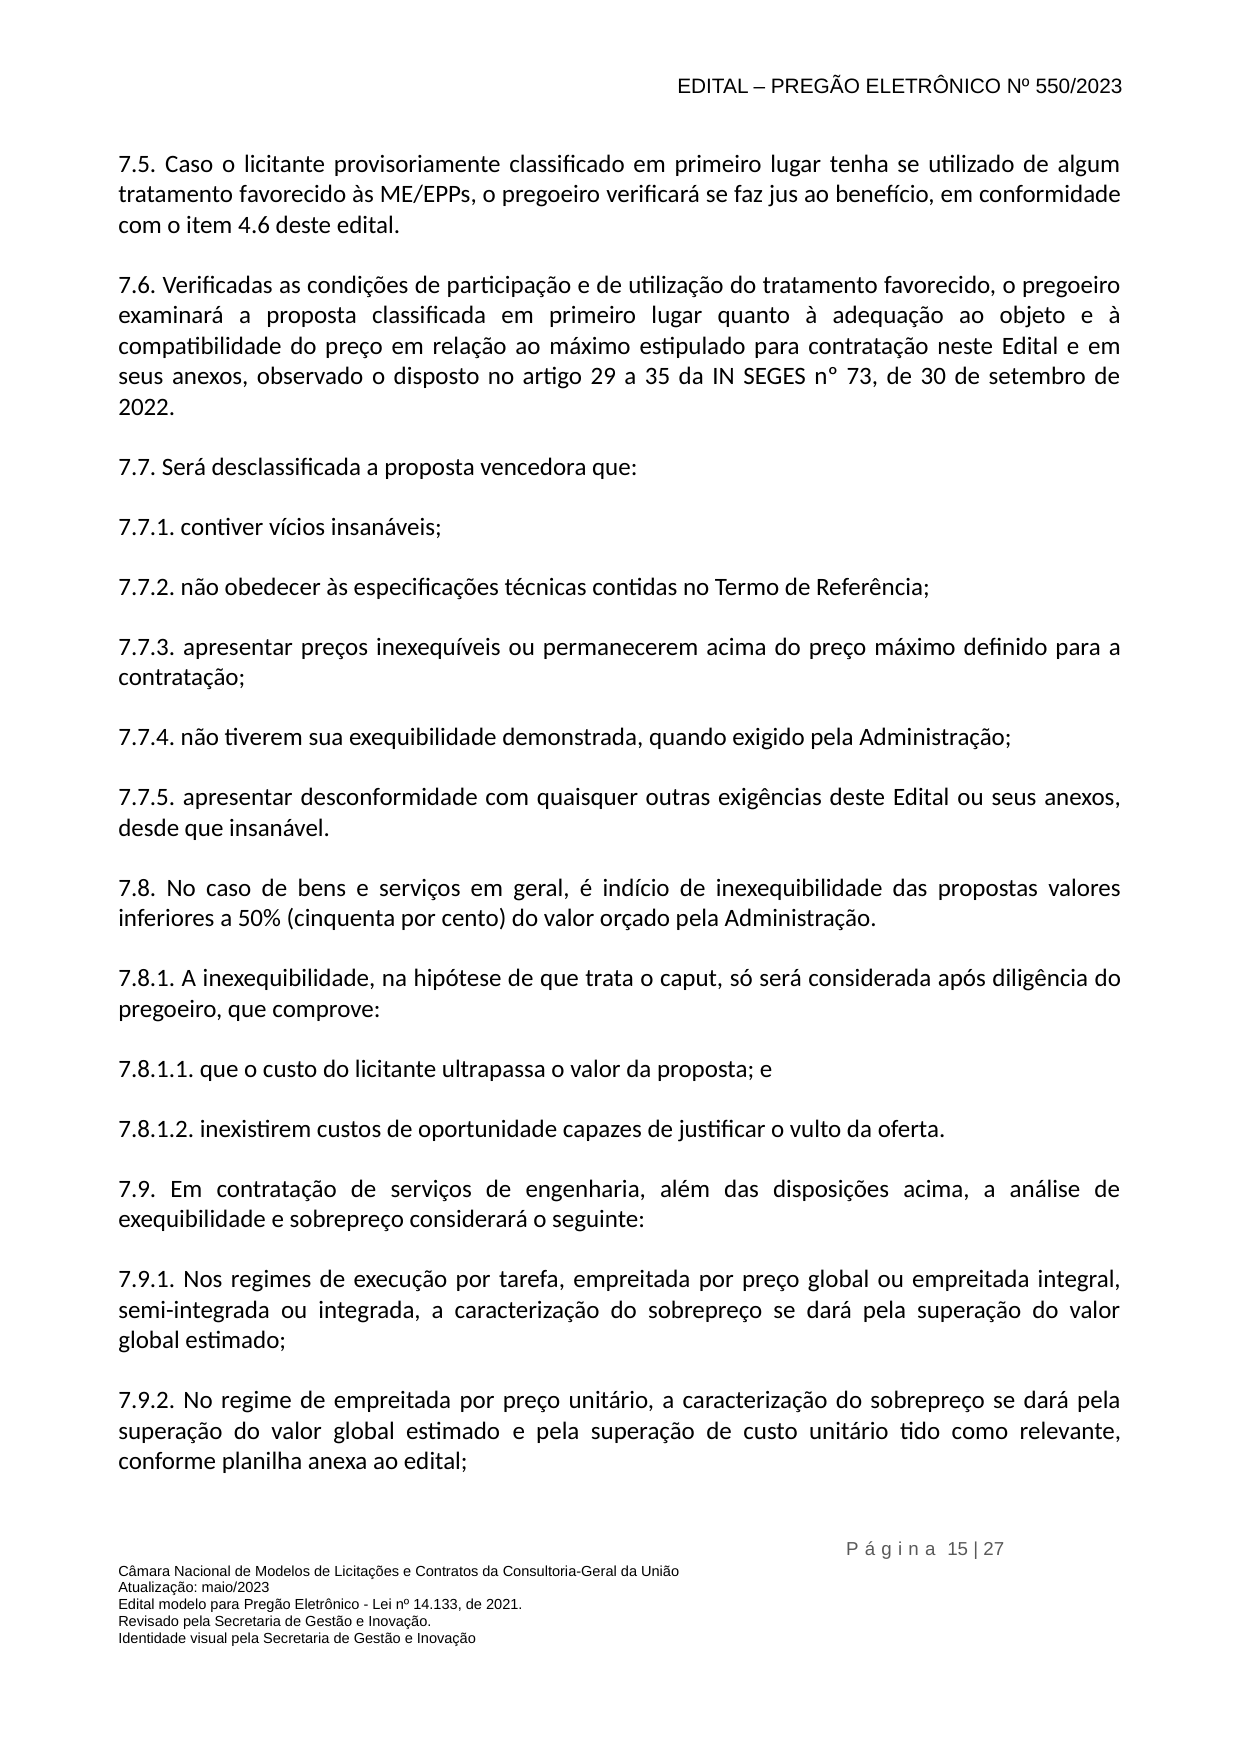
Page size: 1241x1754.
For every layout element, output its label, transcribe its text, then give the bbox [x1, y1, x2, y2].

text 7.8. No caso de bens e serviços em geral, é indício de inexequibilidade das propostas valores inferiores a 50% (cinquenta por cento) do valor orçado pela Administração. [118, 872, 1122, 933]
text 7.9.1. Nos regimes de execução por tarefa, empreitada por preço global ou empreitada integral, semi-integrada ou integrada, a caracterização do sobrepreço se dará pela superação do valor global estimado; [118, 1263, 1122, 1355]
text 7.8.1.1. que o custo do licitante ultrapassa o valor da proposta; e [118, 1053, 1122, 1083]
text 7.7. Será desclassificada a proposta vencedora que: [118, 451, 1122, 481]
text 7.7.2. não obedecer às especificações técnicas contidas no Termo de Referência; [118, 571, 1122, 601]
text 7.5. Caso o licitante provisoriamente classificado em primeiro lugar tenha se utilizado de algum tratamento favorecido às ME/EPPs, o pregoeiro verificará se faz jus ao benefício, em conformidade com o item 4.6 deste edital. [118, 148, 1122, 239]
text 7.8.1.2. inexistirem custos de oportunidade capazes de justificar o vulto da oferta. [118, 1113, 1122, 1143]
text 7.9. Em contratação de serviços de engenharia, além das disposições acima, a análise de exequibilidade e sobrepreço considerará o seguinte: [118, 1173, 1122, 1234]
text 7.6. Verificadas as condições de participação e de utilização do tratamento favorecido, o pregoeiro examinará a proposta classificada em primeiro lugar quanto à adequação ao objeto e à compatibilidade do preço em relação ao máximo estipulado para contratação neste Edital e em seus anexos, observado o disposto no artigo 29 a 35 da IN SEGES nº 73, de 30 de setembro de 2022. [118, 269, 1122, 421]
text 7.9.2. No regime de empreitada por preço unitário, a caracterização do sobrepreço se dará pela superação do valor global estimado e pela superação de custo unitário tido como relevante, conforme planilha anexa ao edital; [118, 1384, 1122, 1476]
text 7.7.4. não tiverem sua exequibilidade demonstrada, quando exigido pela Administração; [118, 721, 1122, 752]
text 7.8.1. A inexequibilidade, na hipótese de que trata o caput, só será considerada após diligência do pregoeiro, que comprove: [118, 962, 1122, 1023]
text 7.7.1. contiver vícios insanáveis; [118, 511, 1122, 541]
text 7.7.5. apresentar desconformidade com quaisquer outras exigências deste Edital ou seus anexos, desde que insanável. [118, 781, 1122, 842]
text 7.7.3. apresentar preços inexequíveis ou permanecerem acima do preço máximo definido para a contratação; [118, 631, 1122, 692]
